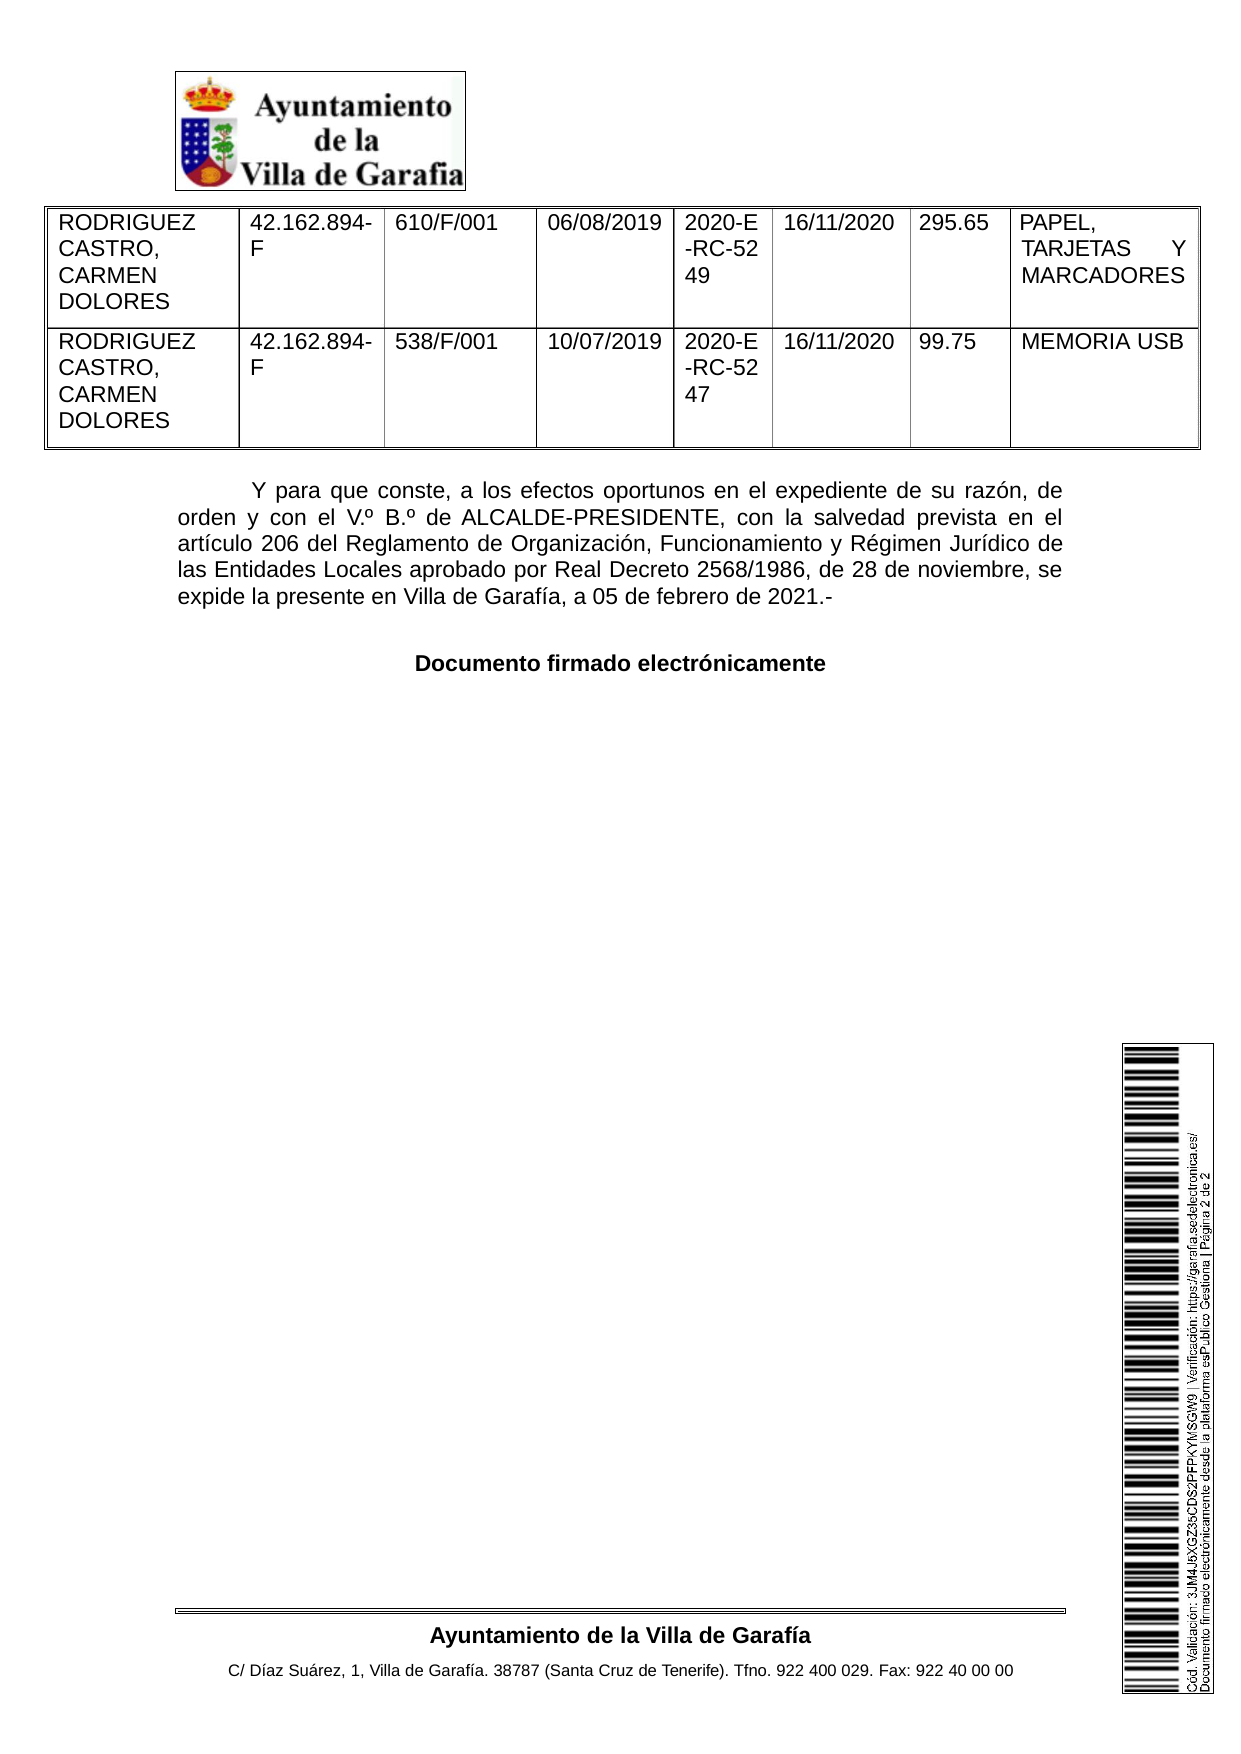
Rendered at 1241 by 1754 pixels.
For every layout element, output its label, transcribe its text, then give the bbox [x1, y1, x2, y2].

text 10/07/2019 2020-E 16/11/2020 99.75 [547, 329, 1003, 354]
text -RC-52 [684, 236, 783, 262]
text CASTRO, [58, 355, 221, 381]
picture [45, 207, 1200, 449]
picture [176, 72, 465, 190]
text DOLORES [58, 408, 195, 434]
text Y [1171, 236, 1211, 262]
text 42.162.894- 538/F/001 [250, 329, 523, 354]
text Documento firmado electrónicamente [414, 651, 851, 676]
text TARJETAS [1021, 236, 1171, 262]
text C/ Díaz Suárez, 1, Villa de Garafía. 38787 (Santa Cruz de Tenerife). Tfno. 922 400 029. Fax: 922 40 00 00 [228, 1662, 1037, 1680]
text CARMEN [58, 382, 221, 407]
text 49 [684, 263, 783, 288]
text F [250, 355, 523, 381]
picture [176, 1609, 1065, 1613]
picture [1123, 1044, 1213, 1693]
text F [250, 236, 523, 262]
text RODRIGUEZ [58, 210, 221, 236]
text expide la presente en Villa de Garafía, a 05 de febrero de 2021.- [177, 584, 1087, 609]
text MEMORIA USB [1021, 329, 1208, 354]
text DOLORES [58, 289, 195, 315]
text Ayuntamiento de la Villa de Garafía [429, 1623, 836, 1648]
text 06/08/2019 2020-E 16/11/2020 295.65 PAPEL, [547, 210, 1125, 236]
text CARMEN [58, 263, 221, 288]
text MARCADORES [1021, 263, 1210, 288]
text las Entidades Locales aprobado por Real Decreto 2568/1986, de 28 de noviembre, se [177, 557, 1087, 583]
text -RC-52 [684, 355, 783, 381]
text RODRIGUEZ [58, 329, 221, 354]
text Y para que conste, a los efectos oportunos en el expediente de su razón, de [251, 478, 1087, 504]
text 42.162.894- 610/F/001 [250, 210, 523, 236]
text CASTRO, [58, 236, 221, 262]
text 47 [684, 382, 783, 407]
text orden y con el V.º B.º de ALCALDE-PRESIDENTE, con la salvedad prevista en el [177, 505, 1087, 530]
text artículo 206 del Reglamento de Organización, Funcionamiento y Régimen Jurídico de [177, 531, 1087, 557]
